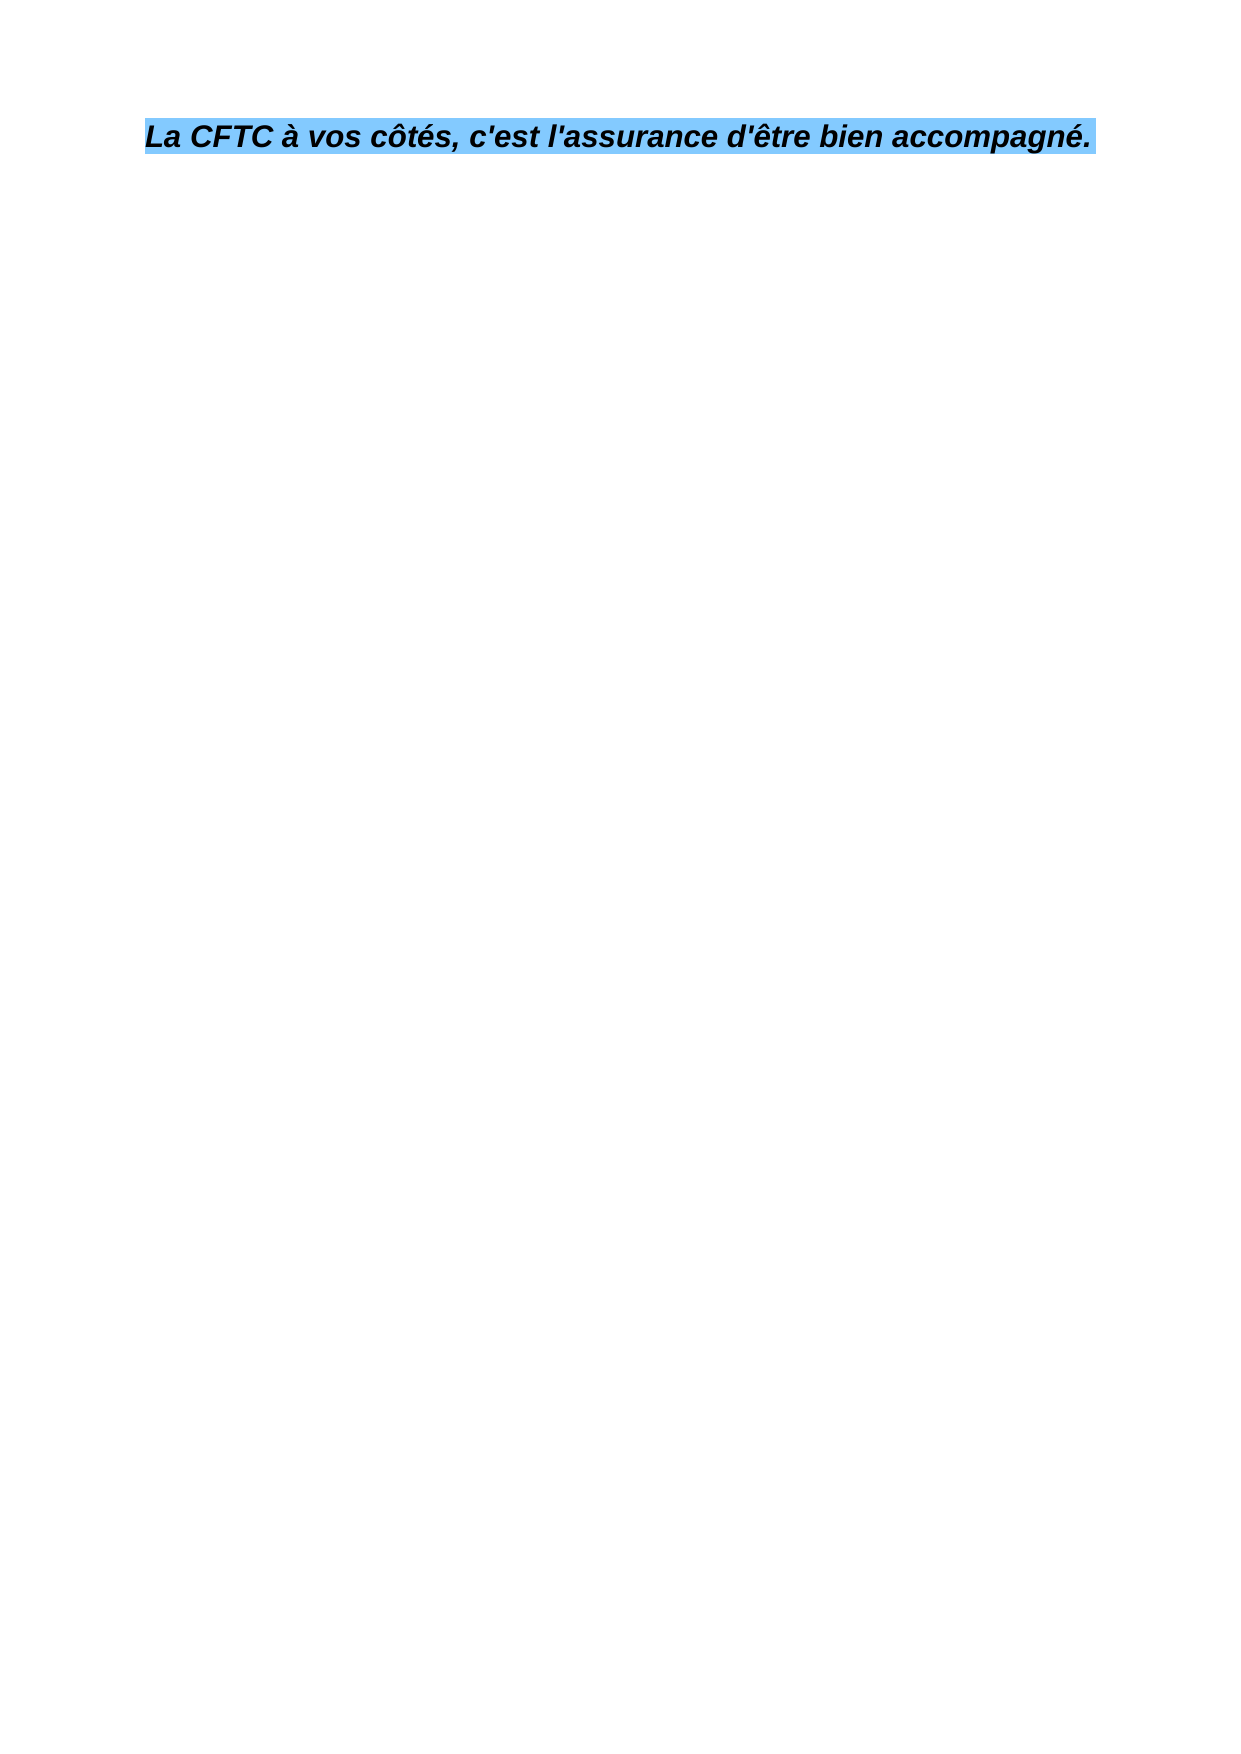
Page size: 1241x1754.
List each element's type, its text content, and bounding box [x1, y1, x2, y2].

text La CFTC à vos côtés, c'est l'assurance d'être bien accompagné. [118, 118, 1122, 154]
